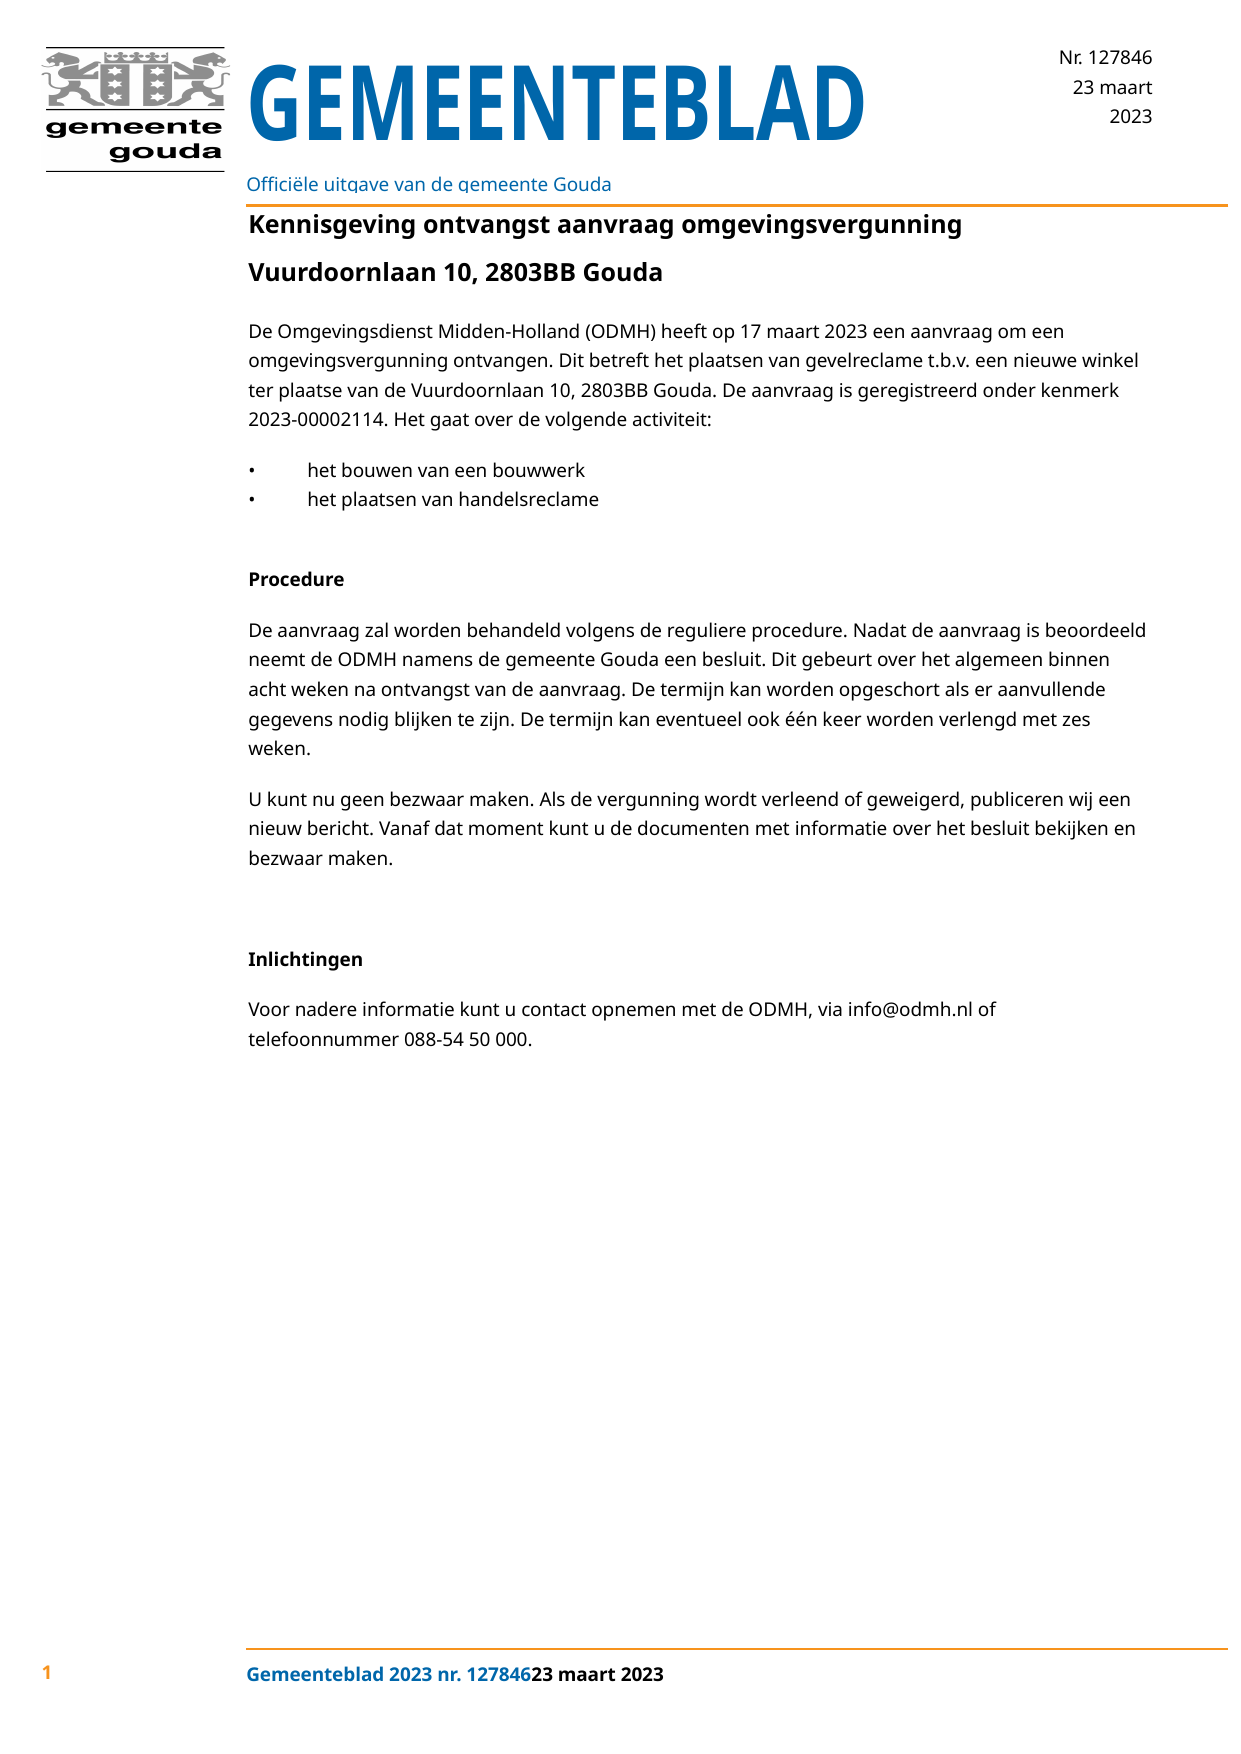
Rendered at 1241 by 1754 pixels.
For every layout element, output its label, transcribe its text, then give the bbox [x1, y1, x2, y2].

list het bouwen van een bouwwerk [248, 457, 1152, 483]
text De aanvraag zal worden behandeld volgens de reguliere procedure. Nadat de aanvraag is beoordeeld neemt de ODMH namens de gemeente Gouda een besluit. Dit gebeurt over het algemeen binnen acht weken na ontvangst van de aanvraag. De termijn kan worden opgeschort als er aanvullende gegevens nodig blijken te zijn. De termijn kan eventueel ook één keer worden verlengd met zes weken. [248, 617, 1152, 761]
text Kennisgeving ontvangst aanvraag omgevingsvergunning Vuurdoornlaan 10, 2803BB Gouda [248, 207, 1152, 288]
text De Omgevingsdienst Midden-Holland (ODMH) heeft op 17 maart 2023 een aanvraag om een omgevingsvergunning ontvangen. Dit betreft het plaatsen van gevelreclame t.b.v. een nieuwe winkel ter plaatse van de Vuurdoornlaan 10, 2803BB Gouda. De aanvraag is geregistreerd onder kenmerk 2023-00002114. Het gaat over de volgende activiteit: [248, 318, 1152, 432]
text Voor nadere informatie kunt u contact opnemen met de ODMH, via info@odmh.nl of telefoonnummer 088-54 50 000. [248, 996, 1152, 1052]
picture [41, 47, 231, 172]
list het plaatsen van handelsreclame [248, 487, 1152, 512]
text Inlichtingen [248, 946, 1152, 972]
text U kunt nu geen bezwaar maken. Als de vergunning wordt verleend of geweigerd, publiceren wij een nieuw bericht. Vanaf dat moment kunt u de documenten met informatie over het besluit bekijken en bezwaar maken. [248, 786, 1152, 871]
text Procedure [248, 567, 1152, 592]
